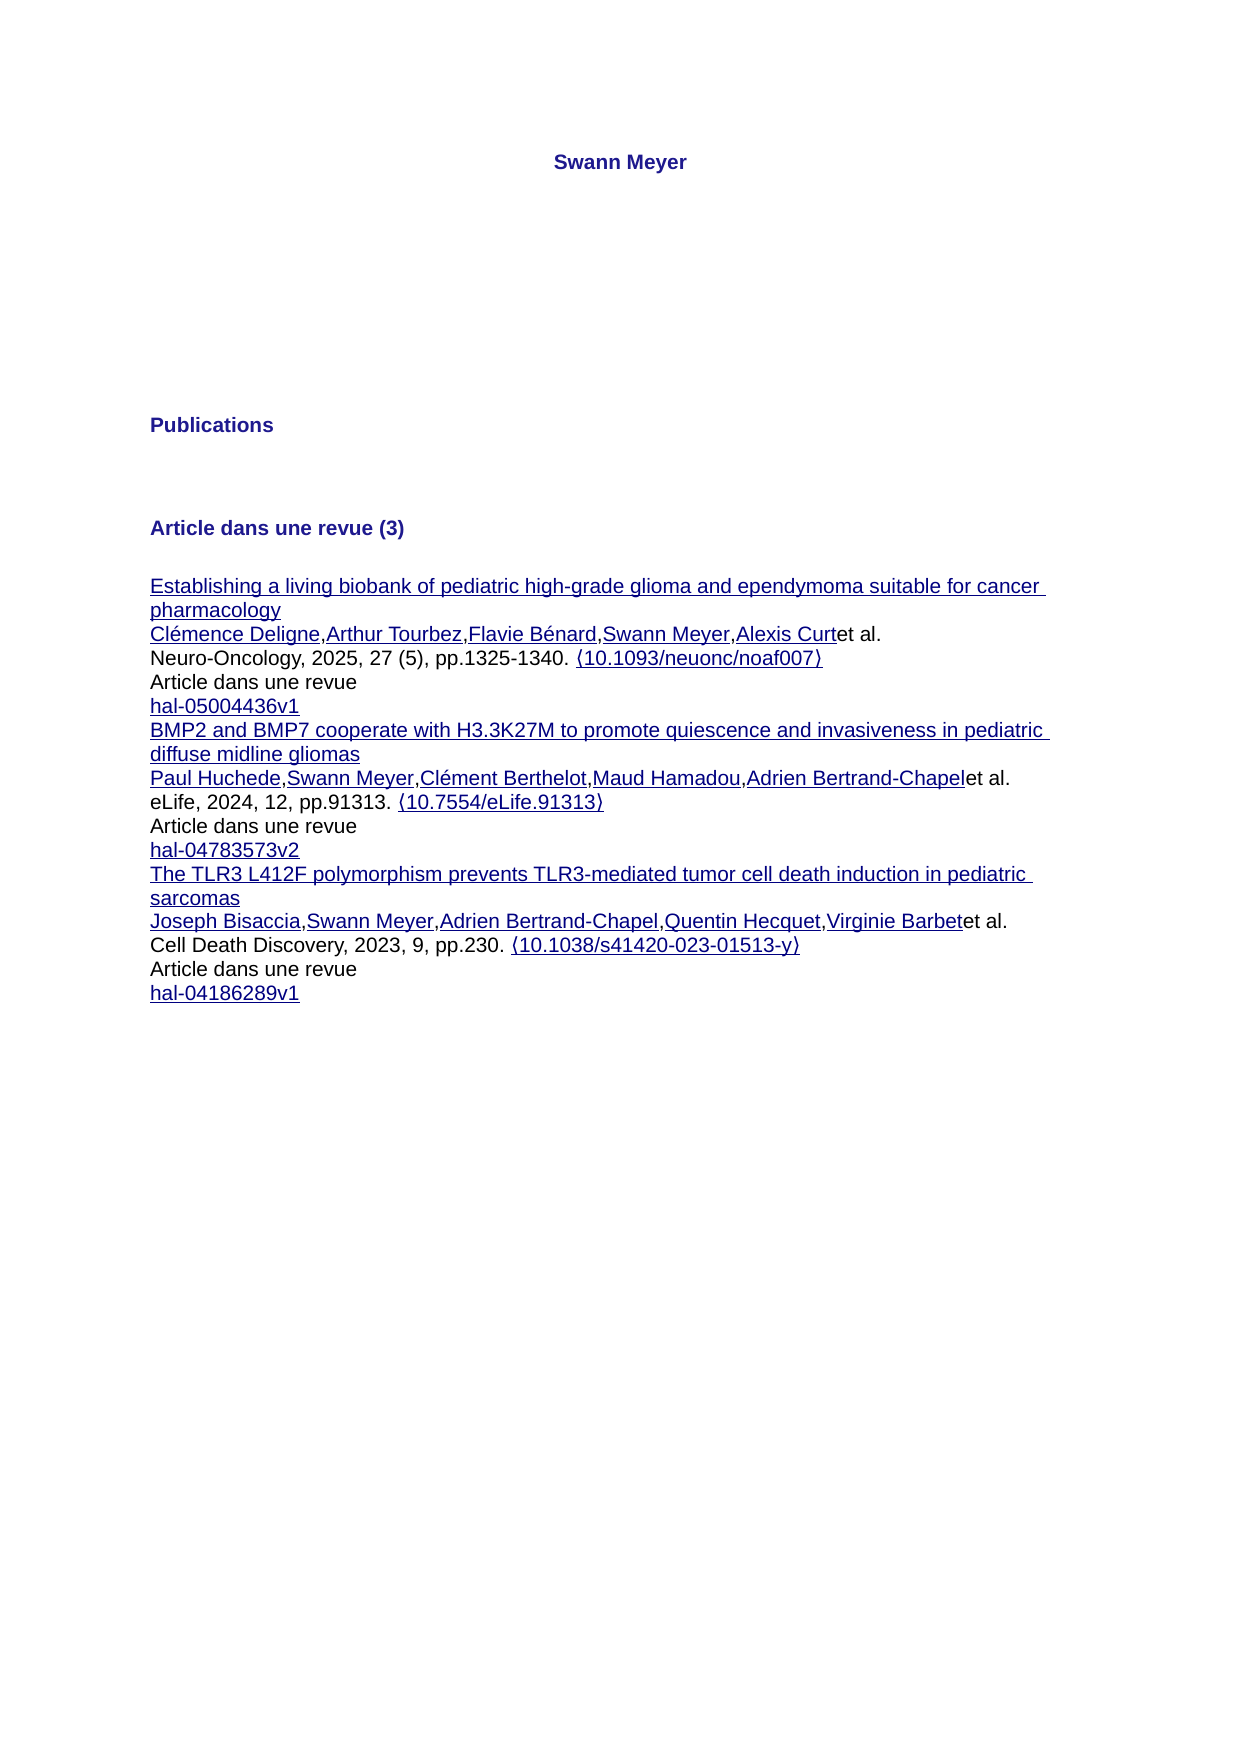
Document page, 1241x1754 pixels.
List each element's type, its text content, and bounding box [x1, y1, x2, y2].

subtitle Article dans une revue (3) [150, 516, 1090, 539]
table_cell BMP2 and BMP7 cooperate with H3.3K27M to promote quiescence and invasiveness in pediatric diffuse midline gliomas Paul Huchede,Swann Meyer,Clément Berthelot,Maud Hamadou,Adrien Bertrand-Chapelet al. eLife, 2024, 12, pp.91313. ⟨10.7554/eLife.91313⟩ Article dans une revue hal-04783573v2 [150, 718, 1090, 861]
table_cell The TLR3 L412F polymorphism prevents TLR3-mediated tumor cell death induction in pediatric sarcomas Joseph Bisaccia,Swann Meyer,Adrien Bertrand-Chapel,Quentin Hecquet,Virginie Barbetet al. Cell Death Discovery, 2023, 9, pp.230. ⟨10.1038/s41420-023-01513-y⟩ Article dans une revue hal-04186289v1 [150, 861, 1090, 1005]
subtitle Publications [150, 412, 1090, 436]
subtitle Swann Meyer [150, 150, 1090, 174]
table_header Establishing a living biobank of pediatric high-grade glioma and ependymoma suitable for cancer pharmacology Clémence Deligne,Arthur Tourbez,Flavie Bénard,Swann Meyer,Alexis Curtet al. Neuro-Oncology, 2025, 27 (5), pp.1325-1340. ⟨10.1093/neuonc/noaf007⟩ Article dans une revue hal-05004436v1 [150, 574, 1090, 718]
